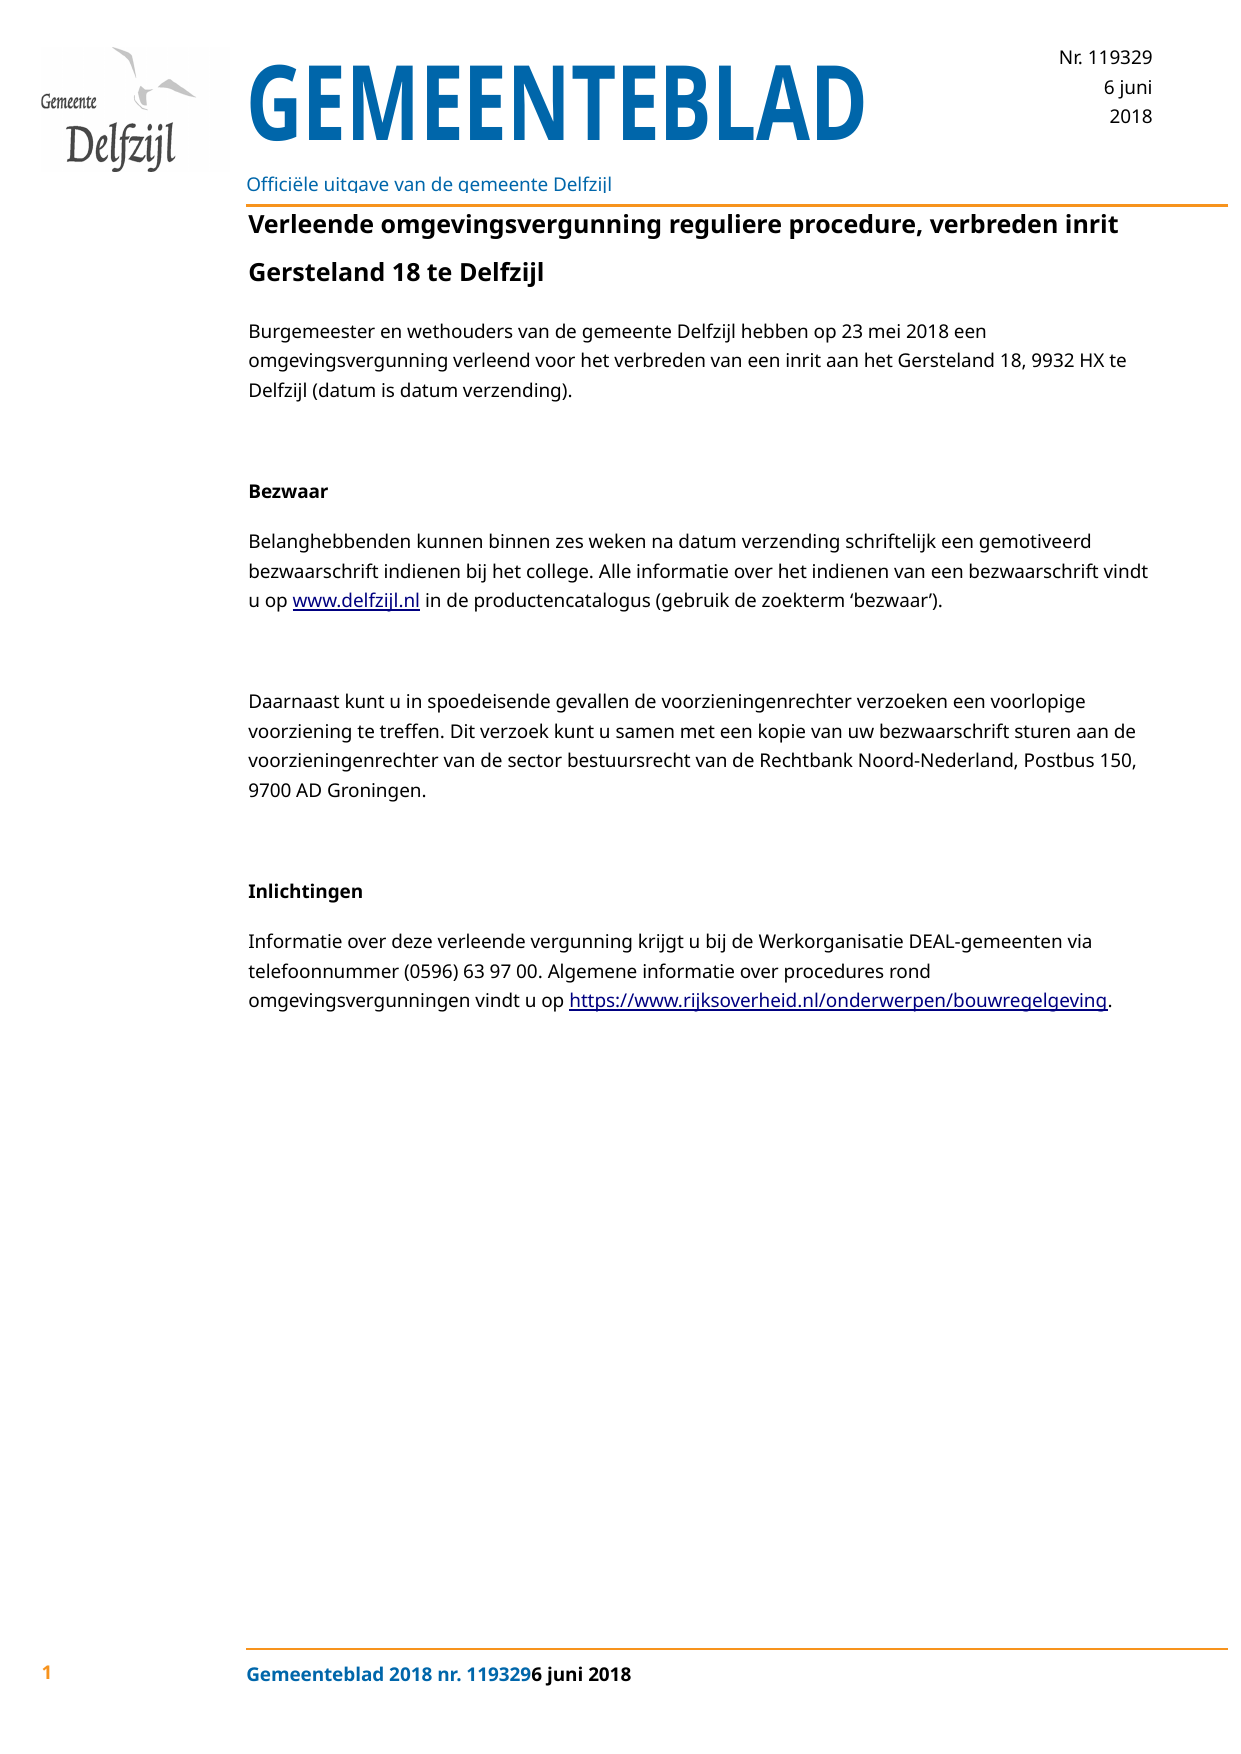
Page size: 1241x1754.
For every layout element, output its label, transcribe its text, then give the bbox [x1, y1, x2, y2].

text Belanghebbenden kunnen binnen zes weken na datum verzending schriftelijk een gemotiveerd bezwaarschrift indienen bij het college. Alle informatie over het indienen van een bezwaarschrift vindt u op www.delfzijl.nl in de productencatalogus (gebruik de zoekterm ‘bezwaar’). [248, 528, 1152, 613]
text Verleende omgevingsvergunning reguliere procedure, verbreden inrit Gersteland 18 te Delfzijl [248, 207, 1152, 288]
text Burgemeester en wethouders van de gemeente Delfzijl hebben op 23 mei 2018 een omgevingsvergunning verleend voor het verbreden van een inrit aan het Gersteland 18, 9932 HX te Delfzijl (datum is datum verzending). [248, 318, 1152, 403]
text Daarnaast kunt u in spoedeisende gevallen de voorzieningenrechter verzoeken een voorlopige voorziening te treffen. Dit verzoek kunt u samen met een kopie van uw bezwaarschrift sturen aan de voorzieningenrechter van de sector bestuursrecht van de Rechtbank Noord-Nederland, Postbus 150, 9700 AD Groningen. [248, 688, 1152, 803]
text Informatie over deze verleende vergunning krijgt u bij de Werkorganisatie DEAL-gemeenten via telefoonnummer (0596) 63 97 00. Algemene informatie over procedures rond omgevingsvergunningen vindt u op https://www.rijksoverheid.nl/onderwerpen/bouwregelgeving. [248, 928, 1152, 1013]
picture [41, 47, 231, 172]
text Bezwaar [248, 478, 1152, 504]
text Inlichtingen [248, 878, 1152, 904]
